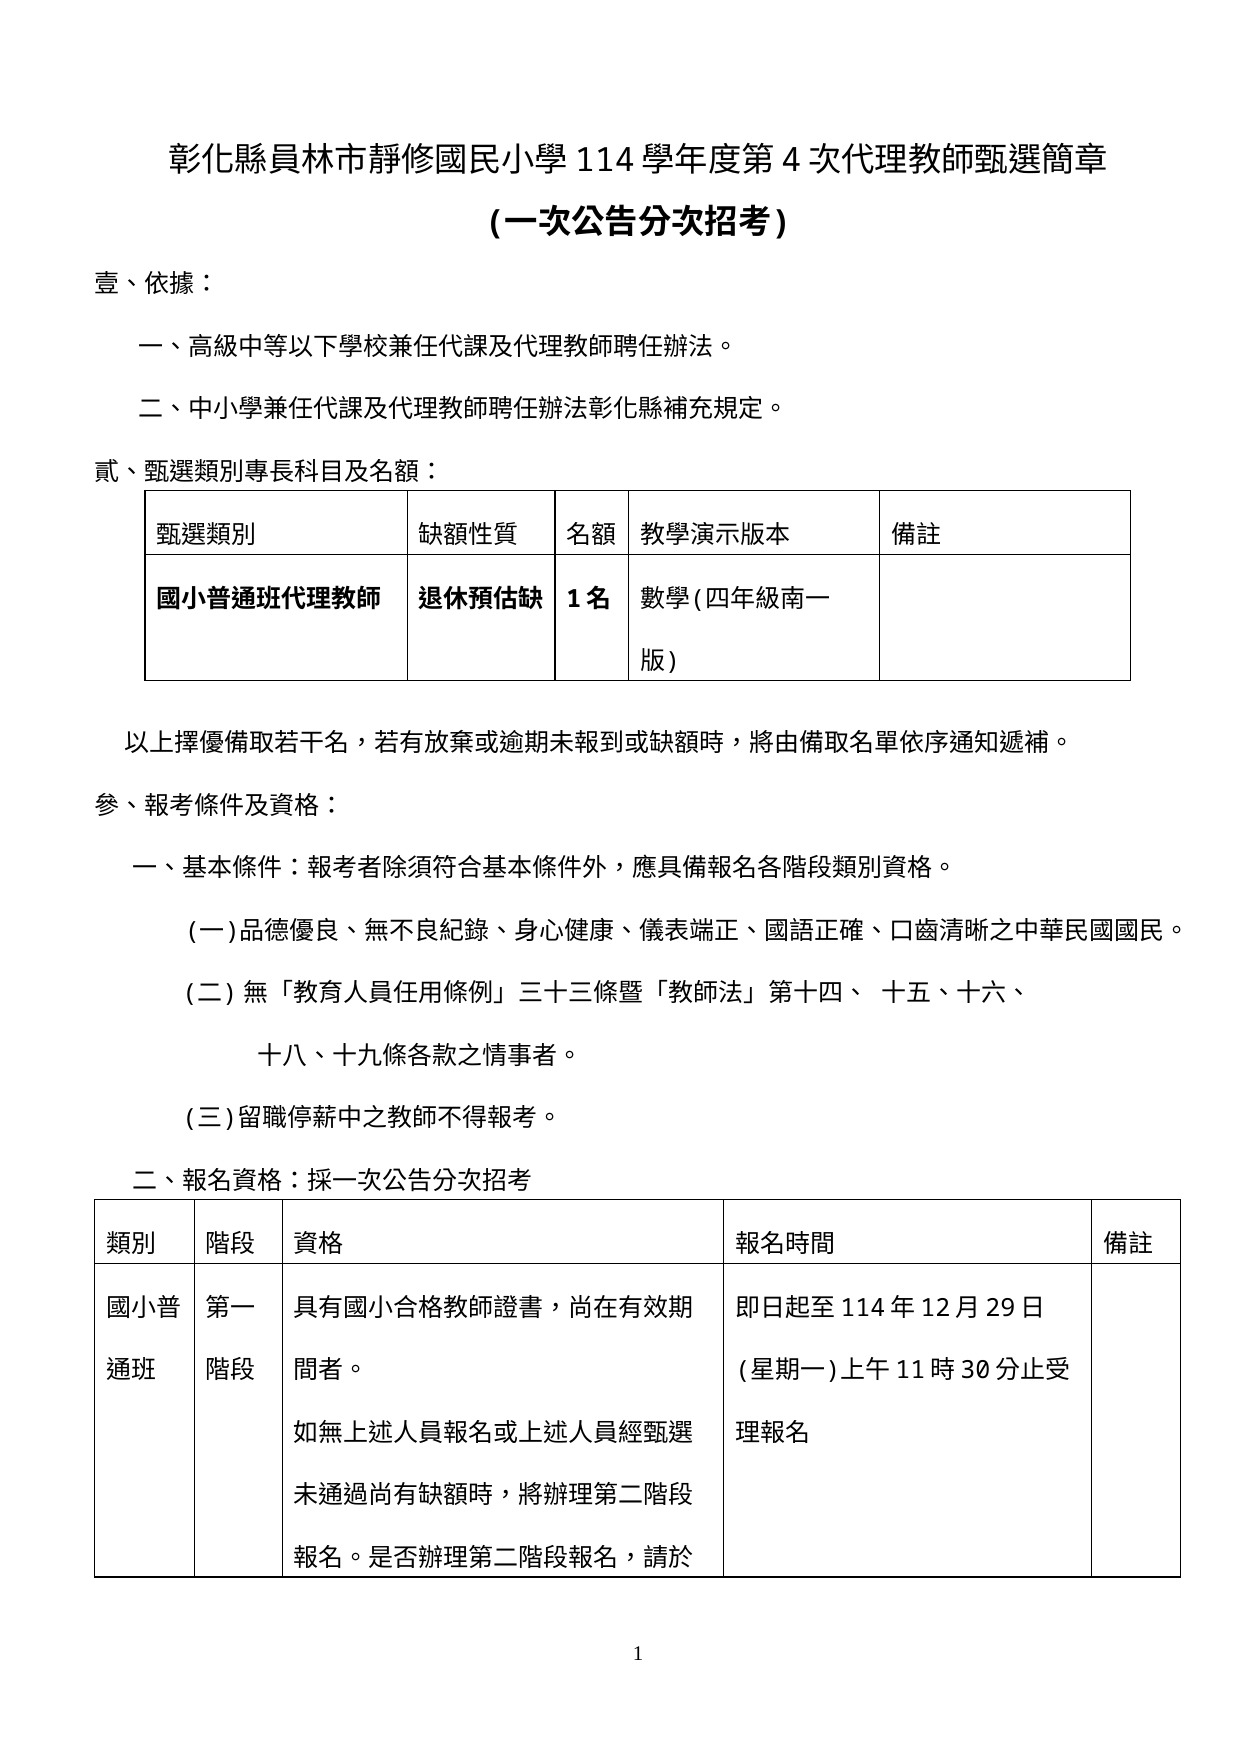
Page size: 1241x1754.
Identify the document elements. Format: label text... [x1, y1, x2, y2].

text 一、基本條件：報考者除須符合基本條件外，應具備報名各階段類別資格。 [94, 824, 1181, 887]
table_cell [880, 555, 1130, 679]
table_cell 即日起至114年12月29日(星期一)上午11時30分止受理報名 [724, 1264, 1091, 1576]
text 一、高級中等以下學校兼任代課及代理教師聘任辦法。 [139, 302, 1181, 365]
text (一)品德優良、無不良紀錄、身心健康、儀表端正、國語正確、口齒清晰之中華民國國民。 [94, 887, 1181, 949]
table_header 缺額性質 [408, 491, 554, 553]
table_cell [1092, 1264, 1180, 1576]
text 以上擇優備取若干名，若有放棄或逾期未報到或缺額時，將由備取名單依序通知遞補。 [124, 699, 1181, 762]
text (二) 無「教育人員任用條例」三十三條暨「教師法」第十四、 十五、十六、 [94, 949, 1181, 1012]
table_cell 退休預估缺 [408, 555, 554, 679]
text 二、報名資格：採一次公告分次招考 [94, 1137, 1181, 1199]
table_header 資格 [283, 1200, 723, 1263]
table_cell 國小普通班代理教師 [146, 555, 407, 679]
text 十八、十九條各款之情事者。 [94, 1012, 1181, 1074]
table_cell 具有國小合格教師證書，尚在有效期間者。 如無上述人員報名或上述人員經甄選未通過尚有缺額時，將辦理第二階段報名。是否辦理第二階段報名，請於 [283, 1264, 723, 1576]
table_header 備註 [1092, 1200, 1180, 1263]
text 貳、甄選類別專長科目及名額： [94, 427, 1181, 490]
text (一次公告分次招考) [94, 177, 1181, 240]
table_header 報名時間 [724, 1200, 1091, 1263]
table_cell 國小普通班 [95, 1264, 194, 1576]
table_header 教學演示版本 [629, 491, 879, 553]
table_header 階段 [195, 1200, 282, 1263]
table_header 類別 [95, 1200, 194, 1263]
table_cell 數學(四年級南一版) [629, 555, 879, 679]
table_header 甄選類別 [146, 491, 407, 553]
text 參、報考條件及資格： [94, 762, 1181, 824]
text 壹、依據： [94, 240, 1181, 302]
table_header 名額 [556, 491, 628, 553]
text (三)留職停薪中之教師不得報考。 [94, 1074, 1181, 1137]
text 二、中小學兼任代課及代理教師聘任辦法彰化縣補充規定。 [139, 365, 1181, 427]
text 彰化縣員林市靜修國民小學114學年度第4次代理教師甄選簡章 [94, 115, 1181, 177]
table_cell 1名 [556, 555, 628, 679]
table_cell 第一階段 [195, 1264, 282, 1576]
table_header 備註 [880, 491, 1130, 553]
